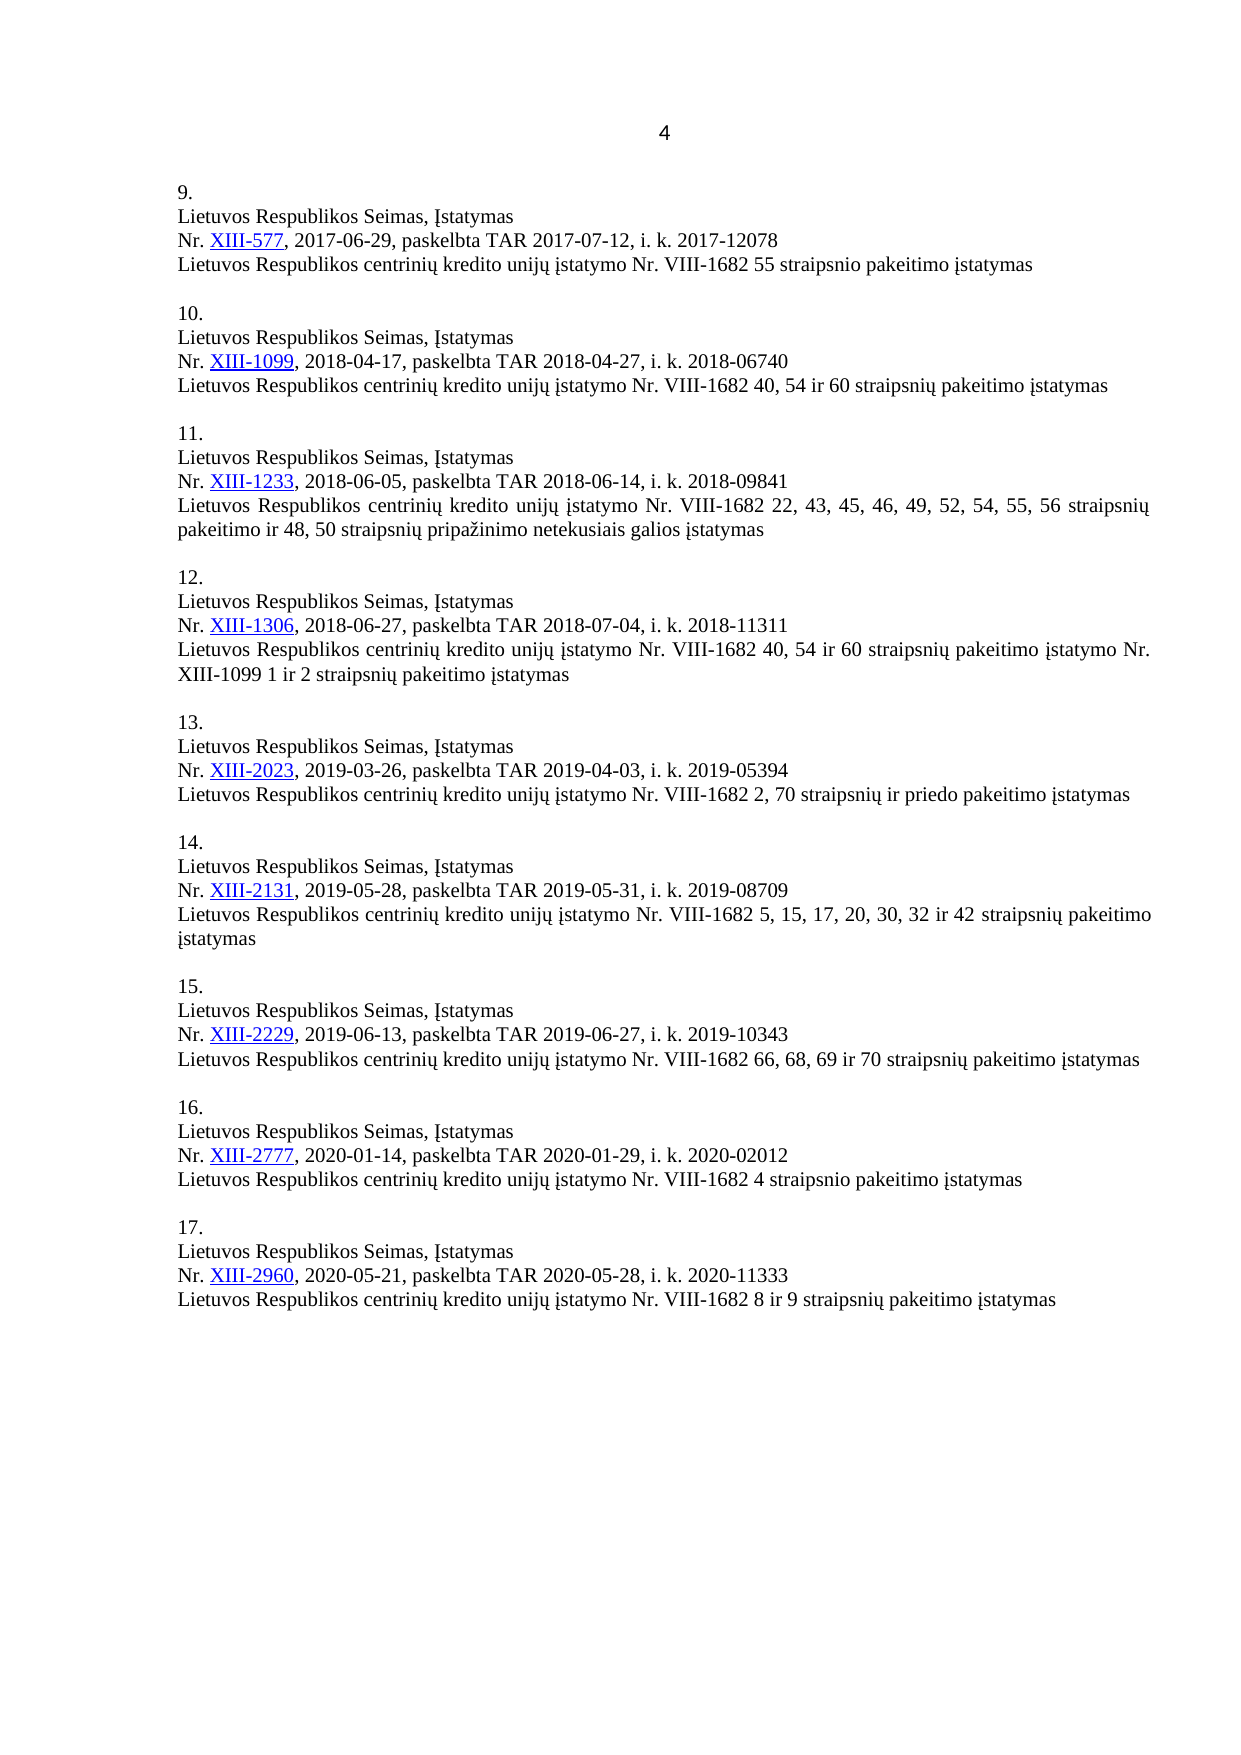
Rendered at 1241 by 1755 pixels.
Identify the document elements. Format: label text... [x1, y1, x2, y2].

text Nr. XIII-2023, 2019-03-26, paskelbta TAR 2019-04-03, i. k. 2019-05394 [177, 758, 1152, 782]
text Nr. XIII-577, 2017-06-29, paskelbta TAR 2017-07-12, i. k. 2017-12078 [177, 228, 1152, 252]
text 11. [177, 421, 1152, 445]
text Lietuvos Respublikos Seimas, Įstatymas [177, 324, 1152, 349]
text Nr. XIII-2960, 2020-05-21, paskelbta TAR 2020-05-28, i. k. 2020-11333 [177, 1263, 1152, 1287]
text 10. [177, 301, 1152, 324]
text Nr. XIII-1306, 2018-06-27, paskelbta TAR 2018-07-04, i. k. 2018-11311 [177, 613, 1152, 637]
text Lietuvos Respublikos centrinių kredito unijų įstatymo Nr. VIII-1682 2, 70 straipsnių ir priedo pakeitimo įstatymas [177, 782, 1152, 806]
text Lietuvos Respublikos Seimas, Įstatymas [177, 204, 1152, 228]
text 17. [177, 1215, 1152, 1239]
text Nr. XIII-1099, 2018-04-17, paskelbta TAR 2018-04-27, i. k. 2018-06740 [177, 349, 1152, 373]
text Lietuvos Respublikos centrinių kredito unijų įstatymo Nr. VIII-1682 5, 15, 17, 20, 30, 32 ir 42 straipsnių pakeitimo įstatymas [177, 902, 1152, 950]
text Lietuvos Respublikos centrinių kredito unijų įstatymo Nr. VIII-1682 8 ir 9 straipsnių pakeitimo įstatymas [177, 1287, 1152, 1311]
text Lietuvos Respublikos Seimas, Įstatymas [177, 1119, 1152, 1143]
text 12. [177, 565, 1152, 589]
text Lietuvos Respublikos centrinių kredito unijų įstatymo Nr. VIII-1682 66, 68, 69 ir 70 straipsnių pakeitimo įstatymas [177, 1046, 1152, 1071]
text Nr. XIII-2229, 2019-06-13, paskelbta TAR 2019-06-27, i. k. 2019-10343 [177, 1022, 1152, 1046]
text Lietuvos Respublikos centrinių kredito unijų įstatymo Nr. VIII-1682 22, 43, 45, 46, 49, 52, 54, 55, 56 straipsnių pakeitimo ir 48, 50 straipsnių pripažinimo netekusiais galios įstatymas [177, 493, 1152, 541]
text Nr. XIII-2131, 2019-05-28, paskelbta TAR 2019-05-31, i. k. 2019-08709 [177, 878, 1152, 902]
text Lietuvos Respublikos centrinių kredito unijų įstatymo Nr. VIII-1682 55 straipsnio pakeitimo įstatymas [177, 252, 1152, 276]
text Nr. XIII-2777, 2020-01-14, paskelbta TAR 2020-01-29, i. k. 2020-02012 [177, 1143, 1152, 1167]
text Lietuvos Respublikos Seimas, Įstatymas [177, 854, 1152, 878]
text 9. [177, 180, 1152, 204]
text 14. [177, 830, 1152, 854]
text Lietuvos Respublikos Seimas, Įstatymas [177, 445, 1152, 469]
text Lietuvos Respublikos centrinių kredito unijų įstatymo Nr. VIII-1682 40, 54 ir 60 straipsnių pakeitimo įstatymas [177, 373, 1152, 397]
text Lietuvos Respublikos Seimas, Įstatymas [177, 589, 1152, 613]
text Lietuvos Respublikos Seimas, Įstatymas [177, 1239, 1152, 1263]
text 15. [177, 974, 1152, 998]
text Lietuvos Respublikos centrinių kredito unijų įstatymo Nr. VIII-1682 40, 54 ir 60 straipsnių pakeitimo įstatymo Nr. XIII-1099 1 ir 2 straipsnių pakeitimo įstatymas [177, 637, 1152, 686]
text Nr. XIII-1233, 2018-06-05, paskelbta TAR 2018-06-14, i. k. 2018-09841 [177, 469, 1152, 493]
text Lietuvos Respublikos Seimas, Įstatymas [177, 998, 1152, 1022]
text 16. [177, 1094, 1152, 1119]
text 13. [177, 709, 1152, 734]
text Lietuvos Respublikos Seimas, Įstatymas [177, 734, 1152, 758]
text Lietuvos Respublikos centrinių kredito unijų įstatymo Nr. VIII-1682 4 straipsnio pakeitimo įstatymas [177, 1167, 1152, 1191]
